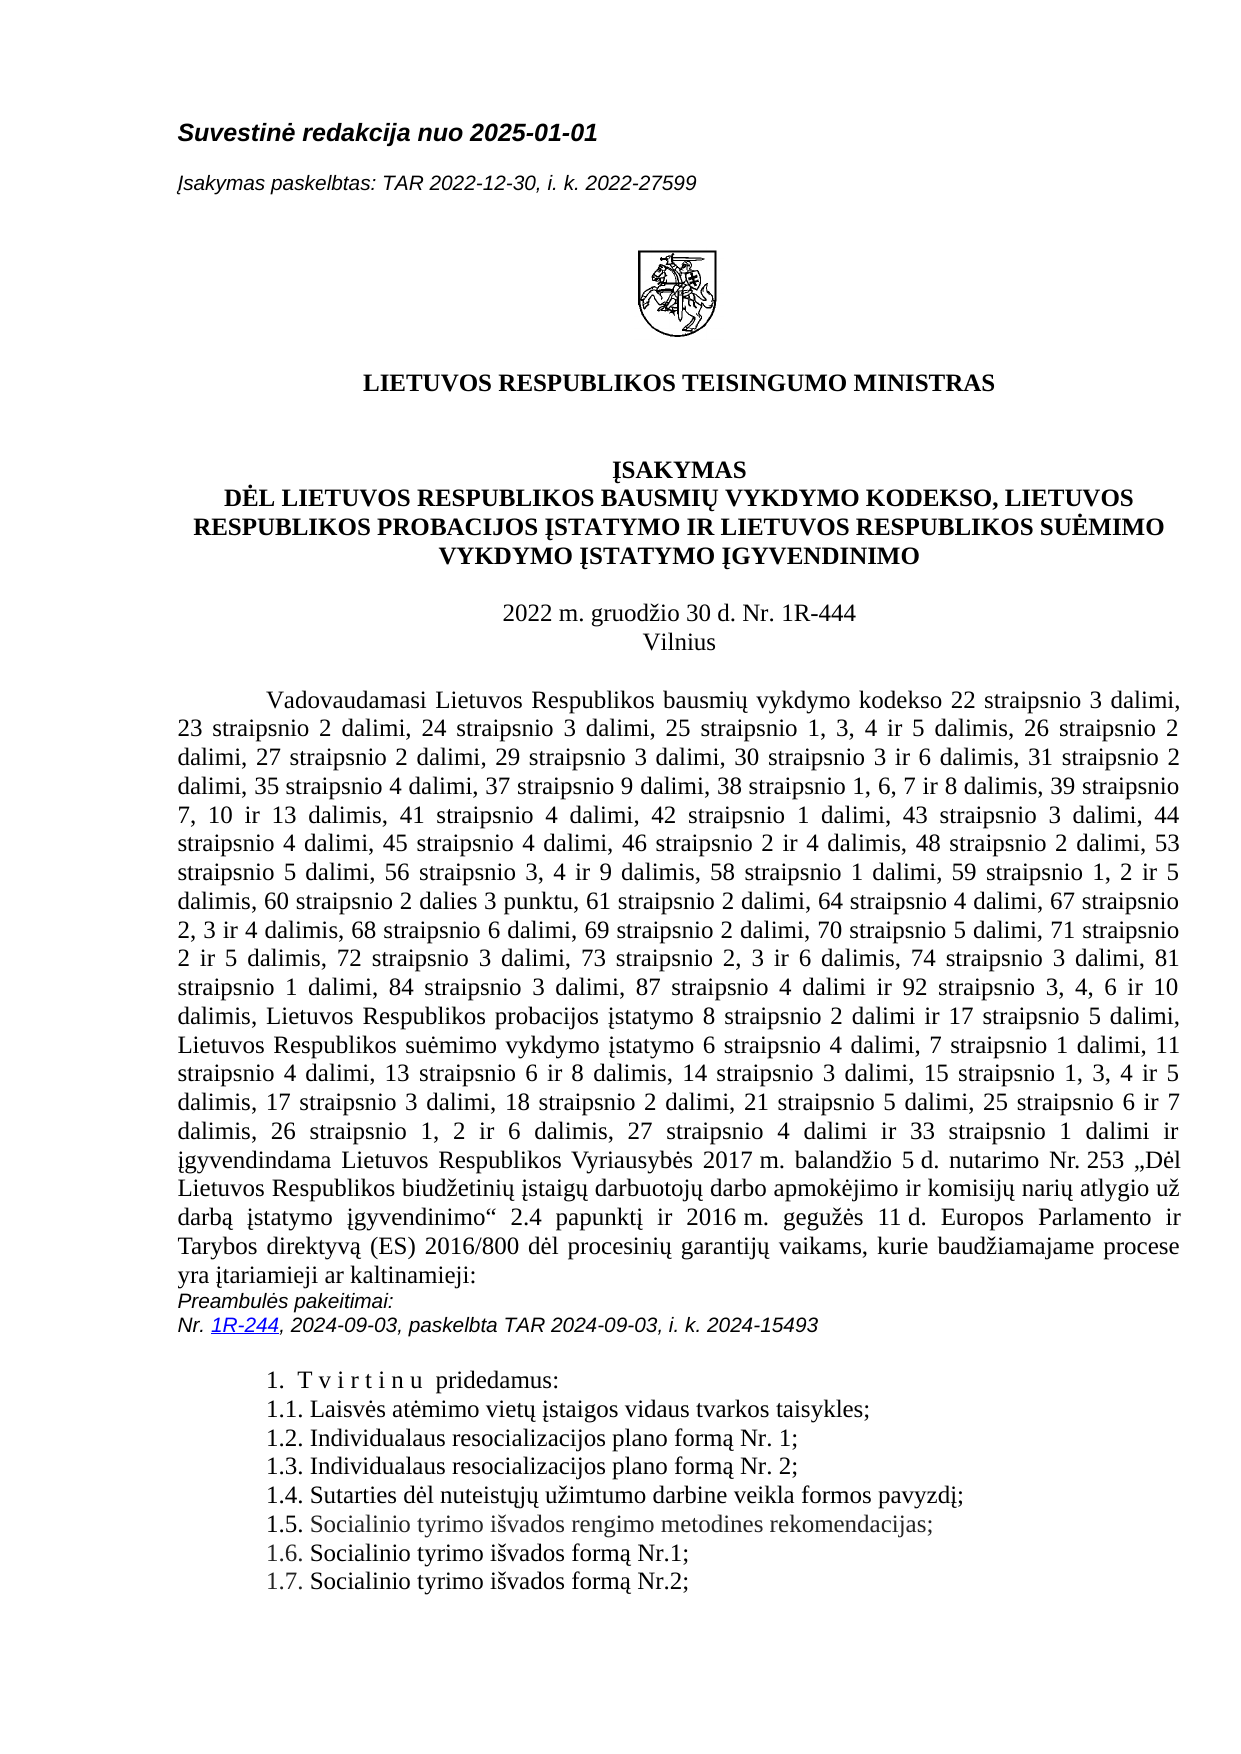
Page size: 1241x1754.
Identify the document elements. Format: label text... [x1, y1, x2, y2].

text Vadovaudamasi Lietuvos Respublikos bausmių vykdymo kodekso 22 straipsnio 3 dalimi, 23 straipsnio 2 dalimi, 24 straipsnio 3 dalimi, 25 straipsnio 1, 3, 4 ir 5 dalimis, 26 straipsnio 2 dalimi, 27 straipsnio 2 dalimi, 29 straipsnio 3 dalimi, 30 straipsnio 3 ir 6 dalimis, 31 straipsnio 2 dalimi, 35 straipsnio 4 dalimi, 37 straipsnio 9 dalimi, 38 straipsnio 1, 6, 7 ir 8 dalimis, 39 straipsnio 7, 10 ir 13 dalimis, 41 straipsnio 4 dalimi, 42 straipsnio 1 dalimi, 43 straipsnio 3 dalimi, 44 straipsnio 4 dalimi, 45 straipsnio 4 dalimi, 46 straipsnio 2 ir 4 dalimis, 48 straipsnio 2 dalimi, 53 straipsnio 5 dalimi, 56 straipsnio 3, 4 ir 9 dalimis, 58 straipsnio 1 dalimi, 59 straipsnio 1, 2 ir 5 dalimis, 60 straipsnio 2 dalies 3 punktu, 61 straipsnio 2 dalimi, 64 straipsnio 4 dalimi, 67 straipsnio 2, 3 ir 4 dalimis, 68 straipsnio 6 dalimi, 69 straipsnio 2 dalimi, 70 straipsnio 5 dalimi, 71 straipsnio 2 ir 5 dalimis, 72 straipsnio 3 dalimi, 73 straipsnio 2, 3 ir 6 dalimis, 74 straipsnio 3 dalimi, 81 straipsnio 1 dalimi, 84 straipsnio 3 dalimi, 87 straipsnio 4 dalimi ir 92 straipsnio 3, 4, 6 ir 10 dalimis, Lietuvos Respublikos probacijos įstatymo 8 straipsnio 2 dalimi ir 17 straipsnio 5 dalimi, Lietuvos Respublikos suėmimo vykdymo įstatymo 6 straipsnio 4 dalimi, 7 straipsnio 1 dalimi, 11 straipsnio 4 dalimi, 13 straipsnio 6 ir 8 dalimis, 14 straipsnio 3 dalimi, 15 straipsnio 1, 3, 4 ir 5 dalimis, 17 straipsnio 3 dalimi, 18 straipsnio 2 dalimi, 21 straipsnio 5 dalimi, 25 straipsnio 6 ir 7 dalimis, 26 straipsnio 1, 2 ir 6 dalimis, 27 straipsnio 4 dalimi ir 33 straipsnio 1 dalimi ir įgyvendindama Lietuvos Respublikos Vyriausybės 2017 m. balandžio 5 d. nutarimo Nr. 253 „Dėl Lietuvos Respublikos biudžetinių įstaigų darbuotojų darbo apmokėjimo ir komisijų narių atlygio už darbą įstatymo įgyvendinimo“ 2.4 papunktį ir 2016 m. gegužės 11 d. Europos Parlamento ir Tarybos direktyvą (ES) 2016/800 dėl procesinių garantijų vaikams, kurie baudžiamajame procese yra įtariamieji ar kaltinamieji: [177, 685, 1181, 1288]
text 2022 m. gruodžio 30 d. Nr. 1R-444 [177, 598, 1181, 627]
text 1. Tvirtinu pridedamus: [177, 1365, 1181, 1394]
text Įsakymas paskelbtas: TAR 2022-12-30, i. k. 2022-27599 [177, 171, 1181, 195]
text 1.5. Socialinio tyrimo išvados rengimo metodines rekomendacijas; [177, 1509, 1181, 1538]
text 1.4. Sutarties dėl nuteistųjų užimtumo darbine veikla formos pavyzdį; [177, 1480, 1181, 1509]
text ĮSAKYMAS [177, 455, 1181, 483]
text Suvestinė redakcija nuo 2025-01-01 [177, 118, 1181, 147]
text LIETUVOS RESPUBLIKOS TEISINGUMO MINISTRAS [177, 368, 1181, 397]
text 1.3. Individualaus resocializacijos plano formą Nr. 2; [177, 1451, 1181, 1480]
text Nr. 1R-244, 2024-09-03, paskelbta TAR 2024-09-03, i. k. 2024-15493 [177, 1312, 1181, 1336]
text 1.7. Socialinio tyrimo išvados formą Nr.2; [177, 1566, 1181, 1595]
text Vilnius [177, 627, 1181, 656]
text 1.1. Laisvės atėmimo vietų įstaigos vidaus tvarkos taisykles; [177, 1394, 1181, 1423]
text 1.2. Individualaus resocializacijos plano formą Nr. 1; [177, 1423, 1181, 1451]
text 1.6. Socialinio tyrimo išvados formą Nr.1; [177, 1538, 1181, 1566]
text DĖL LIETUVOS RESPUBLIKOS BAUSMIŲ VYKDYMO KODEKSO, LIETUVOS RESPUBLIKOS PROBACIJOS ĮSTATYMO IR LIETUVOS RESPUBLIKOS SUĖMIMO VYKDYMO ĮSTATYMO ĮGYVENDINIMO [177, 483, 1181, 570]
text Preambulės pakeitimai: [177, 1288, 1181, 1312]
